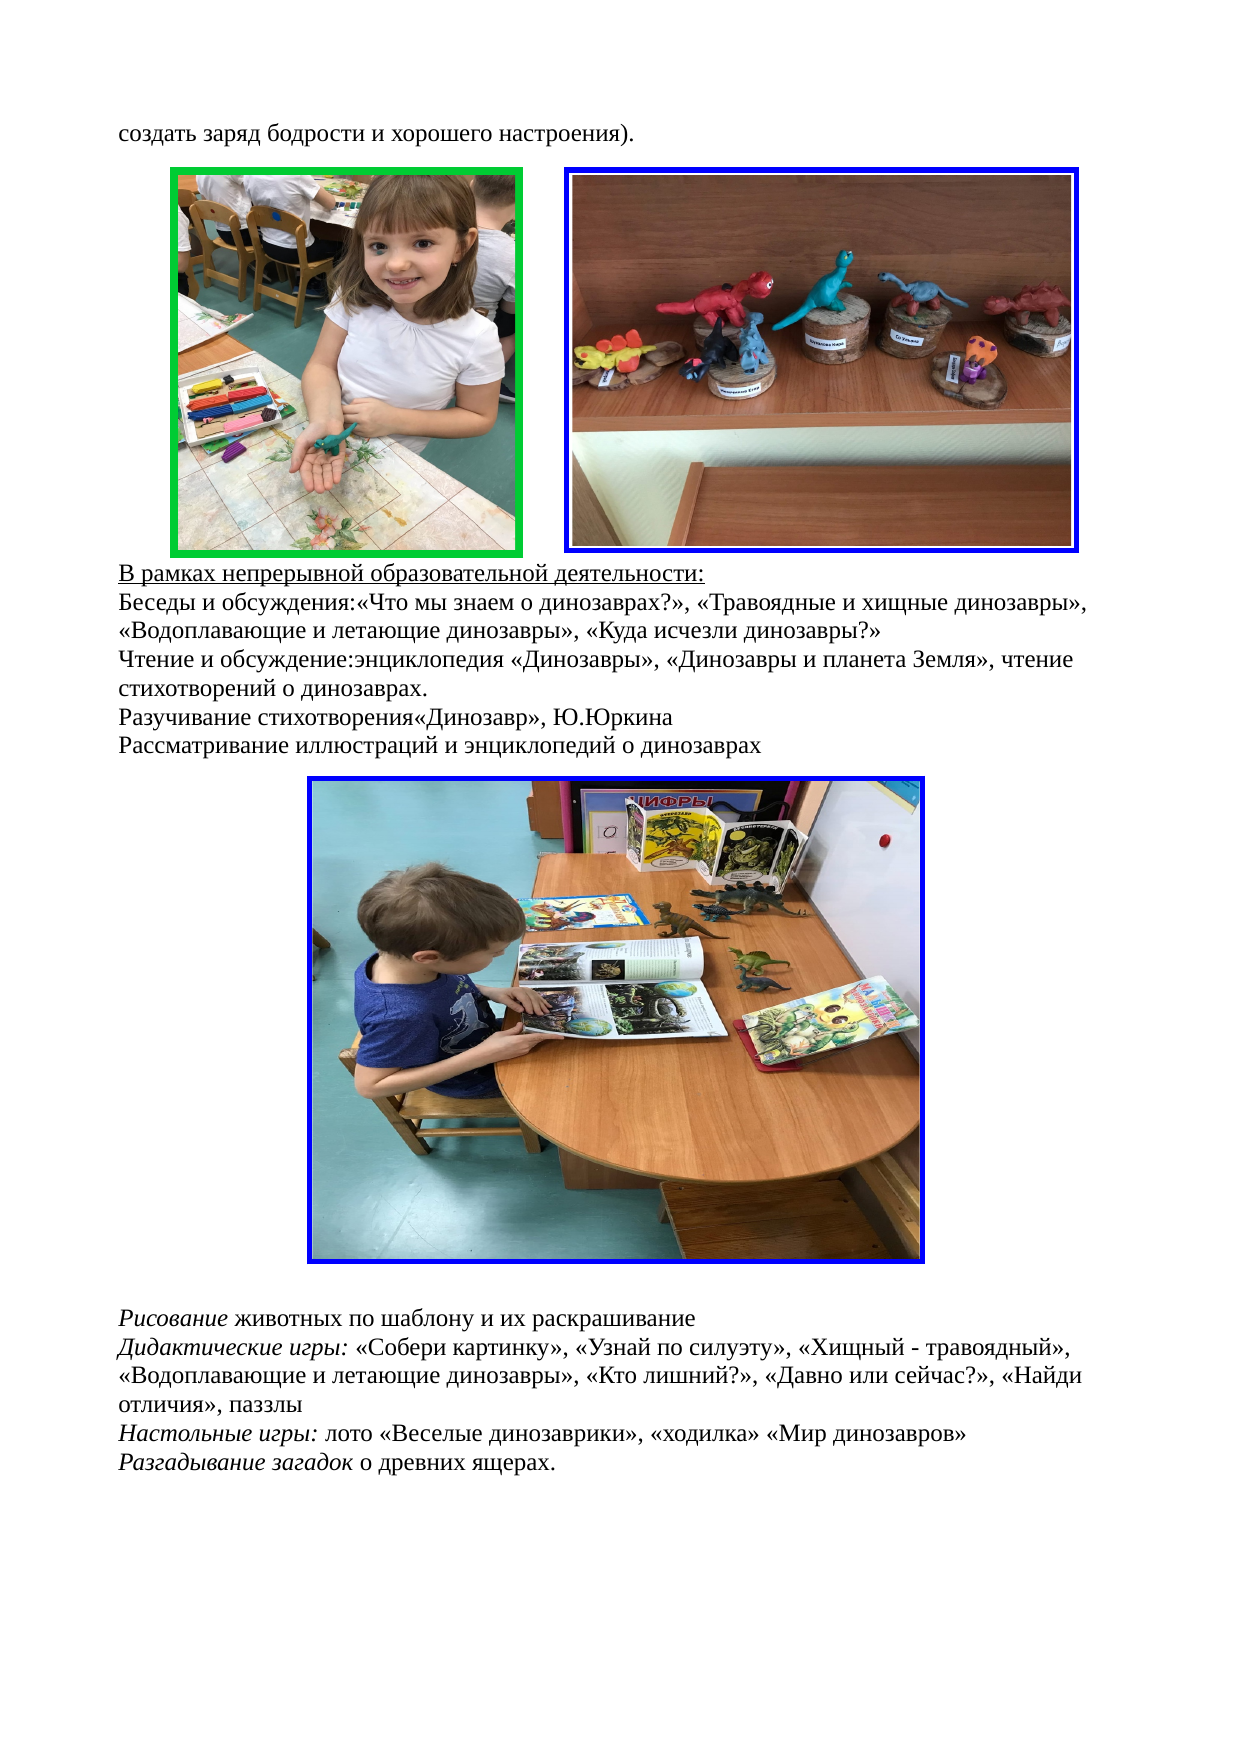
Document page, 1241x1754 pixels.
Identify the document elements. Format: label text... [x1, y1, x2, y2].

list создать заряд бодрости и хорошего настроения). [118, 118, 1122, 147]
list Разгадывание загадок о древних ящерах. [118, 1447, 1122, 1475]
picture [910, 781, 920, 786]
list В рамках непрерывной образовательной деятельности: Беседы и обсуждения:«Что мы знаем о динозаврах?», «Травоядные и хищные динозавры», «Водоплавающие и летающие динозавры», «Куда исчезли динозавры?» Чтение и обсуждение:энциклопедия «Динозавры», «Динозавры и планета Земля», чтение стихотворений о динозаврах. Разучивание стихотворения«Динозавр», Ю.Юркина Рассматривание иллюстраций и энциклопедий о динозаврах [118, 147, 1122, 759]
list Рисование животных по шаблону и их раскрашивание Дидактические игры: «Собери картинку», «Узнай по силуэту», «Хищный - травоядный», «Водоплавающие и летающие динозавры», «Кто лишний?», «Давно или сейчас?», «Найди отличия», паззлы Настольные игры: лото «Веселые динозаврики», «ходилка» «Мир динозавров» [118, 759, 1122, 1447]
picture [572, 175, 1072, 546]
picture [312, 781, 920, 1259]
picture [178, 175, 516, 550]
